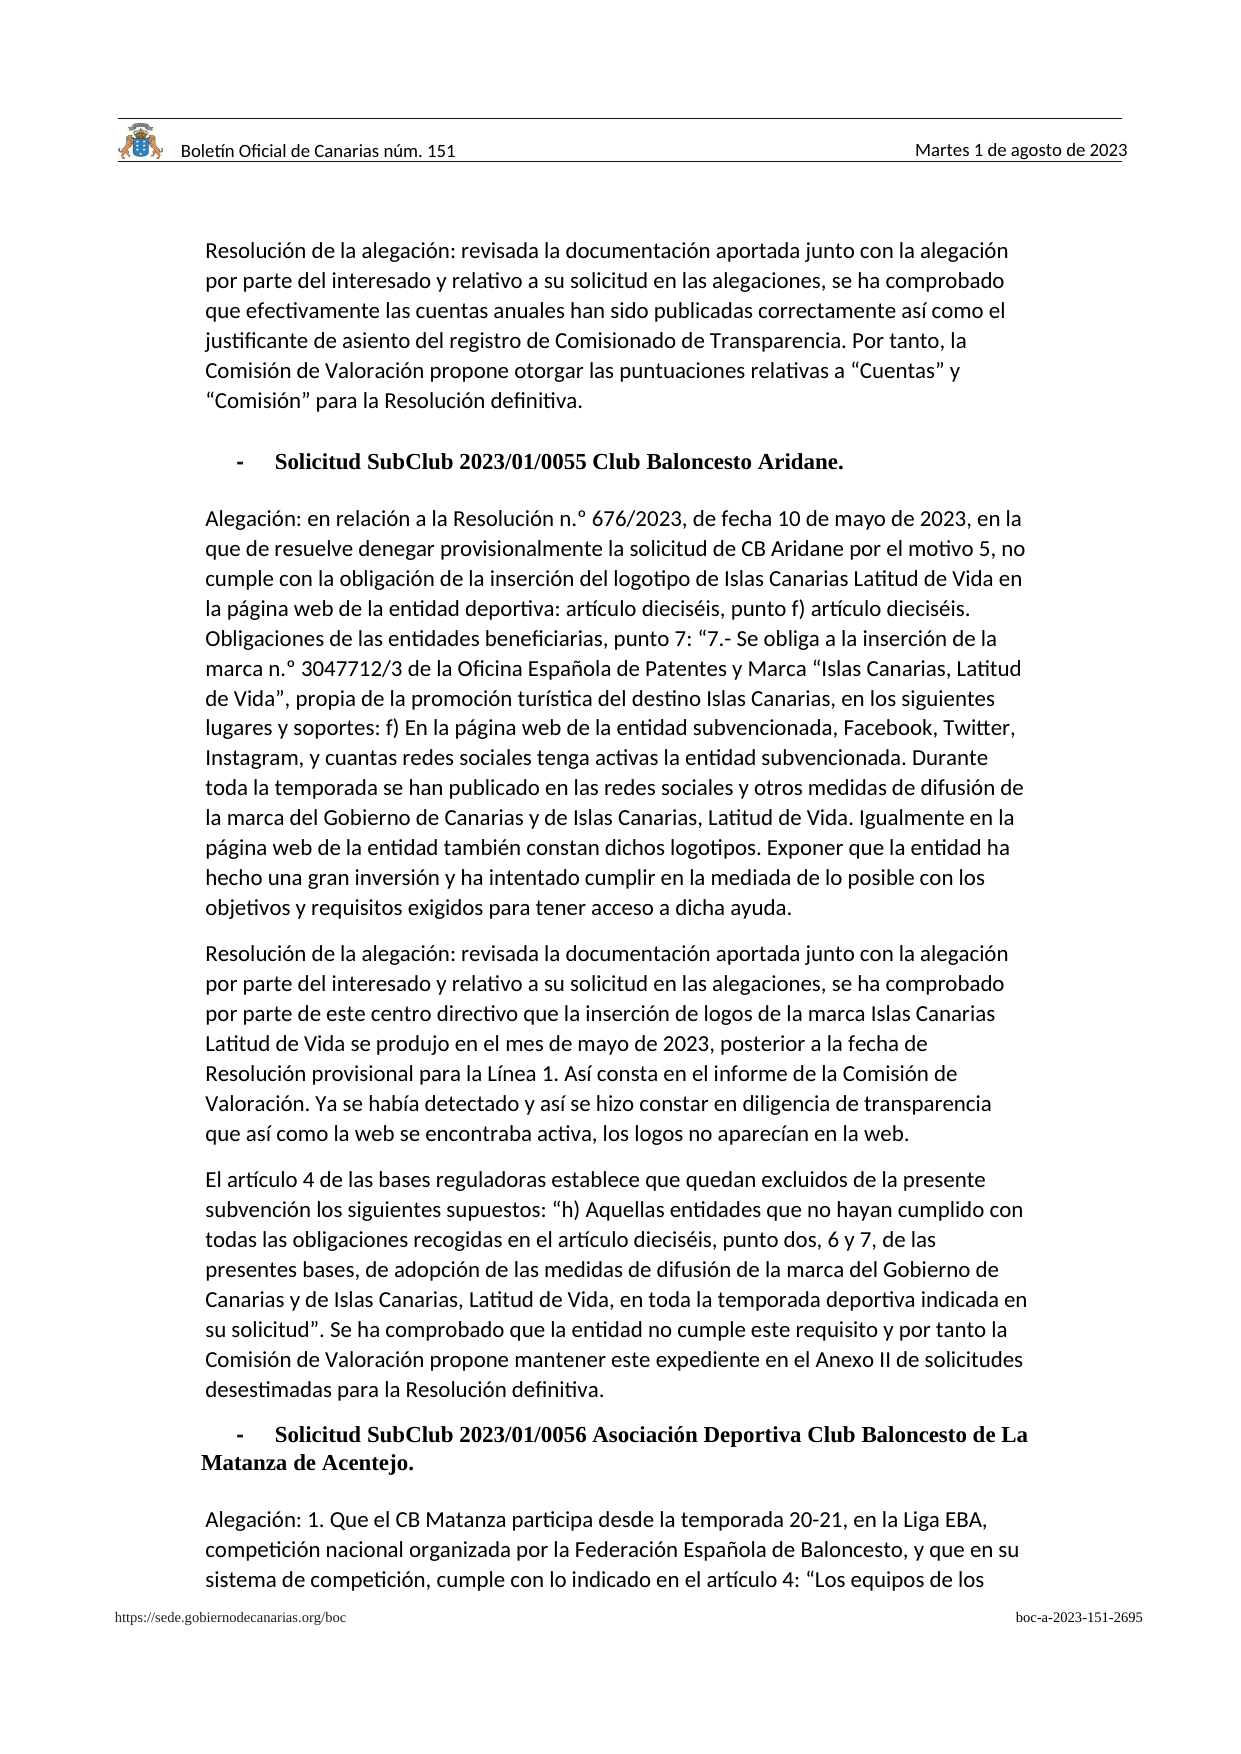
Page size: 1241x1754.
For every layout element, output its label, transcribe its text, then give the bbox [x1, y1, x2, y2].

text El artículo 4 de las bases reguladoras establece que quedan excluidos de la presente subvención los siguientes supuestos: “h) Aquellas entidades que no hayan cumplido con todas las obligaciones recogidas en el artículo dieciséis, punto dos, 6 y 7, de las presentes bases, de adopción de las medidas de difusión de la marca del Gobierno de Canarias y de Islas Canarias, Latitud de Vida, en toda la temporada deportiva indicada en su solicitud”. Se ha comprobado que la entidad no cumple este requisito y por tanto la Comisión de Valoración propone mantener este expediente en el Anexo II de solicitudes desestimadas para la Resolución definitiva. [205, 1165, 1034, 1403]
text Resolución de la alegación: revisada la documentación aportada junto con la alegación por parte del interesado y relativo a su solicitud en las alegaciones, se ha comprobado que efectivamente las cuentas anuales han sido publicadas correctamente así como el justificante de asiento del registro de Comisionado de Transparencia. Por tanto, la Comisión de Valoración propone otorgar las puntuaciones relativas a “Cuentas” y “Comisión” para la Resolución definitiva. [205, 236, 1034, 414]
text Alegación: en relación a la Resolución n.º 676/2023, de fecha 10 de mayo de 2023, en la que de resuelve denegar provisionalmente la solicitud de CB Aridane por el motivo 5, no cumple con la obligación de la inserción del logotipo de Islas Canarias Latitud de Vida en la página web de la entidad deportiva: artículo dieciséis, punto f) artículo dieciséis. Obligaciones de las entidades beneficiarias, punto 7: “7.- Se obliga a la inserción de la marca n.º 3047712/3 de la Oficina Española de Patentes y Marca “Islas Canarias, Latitud de Vida”, propia de la promoción turística del destino Islas Canarias, en los siguientes lugares y soportes: f) En la página web de la entidad subvencionada, Facebook, Twitter, Instagram, y cuantas redes sociales tenga activas la entidad subvencionada. Durante toda la temporada se han publicado en las redes sociales y otros medidas de difusión de la marca del Gobierno de Canarias y de Islas Canarias, Latitud de Vida. Igualmente en la página web de la entidad también constan dichos logotipos. Exponer que la entidad ha hecho una gran inversión y ha intentado cumplir en la mediada de lo posible con los objetivos y requisitos exigidos para tener acceso a dicha ayuda. [205, 504, 1034, 921]
text Resolución de la alegación: revisada la documentación aportada junto con la alegación por parte del interesado y relativo a su solicitud en las alegaciones, se ha comprobado por parte de este centro directivo que la inserción de logos de la marca Islas Canarias Latitud de Vida se produjo en el mes de mayo de 2023, posterior a la fecha de Resolución provisional para la Línea 1. Así consta en el informe de la Comisión de Valoración. Ya se había detectado y así se hizo constar en diligencia de transparencia que así como la web se encontraba activa, los logos no aparecían en la web. [205, 939, 1034, 1147]
list Solicitud SubClub 2023/01/0055 Club Baloncesto Aridane. [201, 448, 1034, 474]
text Alegación: 1. Que el CB Matanza participa desde la temporada 20-21, en la Liga EBA, competición nacional organizada por la Federación Española de Baloncesto, y que en su sistema de competición, cumple con lo indicado en el artículo 4: “Los equipos de los [205, 1506, 1034, 1593]
list Solicitud SubClub 2023/01/0056 Asociación Deportiva Club Baloncesto de La Matanza de Acentejo. [201, 1421, 1034, 1475]
